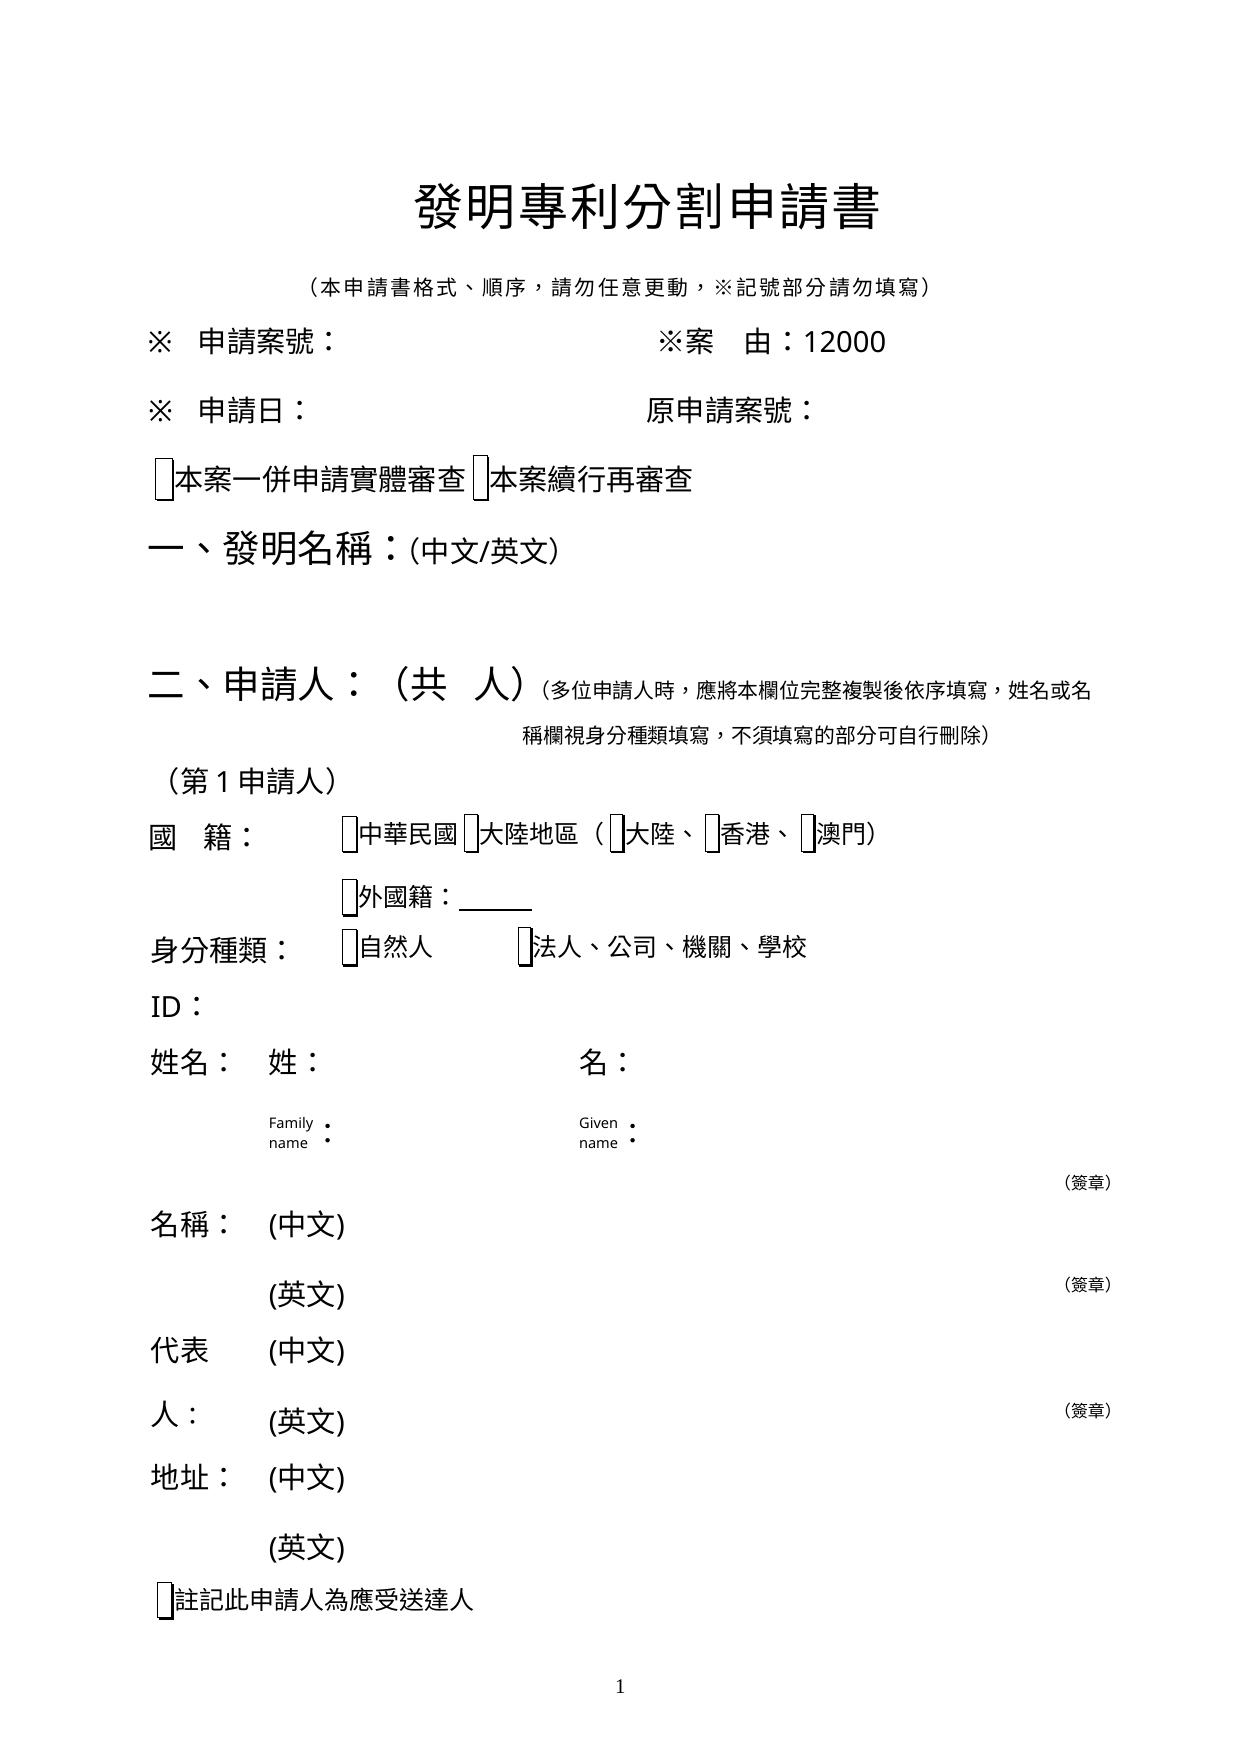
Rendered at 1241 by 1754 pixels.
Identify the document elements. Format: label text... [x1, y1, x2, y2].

table_cell (中文) (英文) [266, 1448, 1124, 1574]
table_cell 中華民國 大陸地區（ 大陸、 香港、 澳門） 外國籍： [332, 808, 1124, 921]
table_cell 姓： Family name： [266, 1033, 576, 1194]
table_cell （簽章） [973, 1194, 1124, 1321]
table_cell ID： [148, 977, 1124, 1033]
table_cell 自然人 法人、公司、機關、學校 [332, 921, 1124, 977]
text （本申請書格式、順序，請勿任意更動，※記號部分請勿填寫） [148, 255, 1092, 305]
table_cell 地址： [148, 1448, 266, 1503]
table_cell 名： Given name： [576, 1033, 973, 1194]
table_cell [148, 1504, 266, 1574]
table_cell (中文) (英文) [266, 1321, 973, 1447]
text 發明專利分割申請書 [148, 152, 1092, 255]
table_cell 姓名： [148, 1033, 266, 1194]
table_cell (中文) (英文) [266, 1194, 973, 1321]
table_cell 身分種類： [148, 921, 332, 977]
table_cell 名稱： [148, 1194, 266, 1321]
list 申請案號： ※案 由：12000 [148, 305, 1092, 374]
text 本案一併申請實體審查 本案續行再審查 [148, 443, 1092, 512]
table_cell （簽章） [973, 1321, 1124, 1447]
table_cell （簽章） [973, 1033, 1124, 1194]
list 申請日： 原申請案號： [148, 374, 1092, 443]
text 一、發明名稱：（中文/英文） [148, 512, 1092, 581]
table_cell 代表人： [148, 1321, 266, 1447]
table_cell 註記此申請人為應受送達人 [148, 1574, 1124, 1624]
table_header （第1申請人） [148, 752, 1124, 808]
table_cell 國 籍： [148, 808, 332, 921]
text 二、申請人：（共 人）（多位申請人時，應將本欄位完整複製後依序填寫，姓名或名稱欄視身分種類填寫，不須填寫的部分可自行刪除） [148, 648, 1092, 752]
